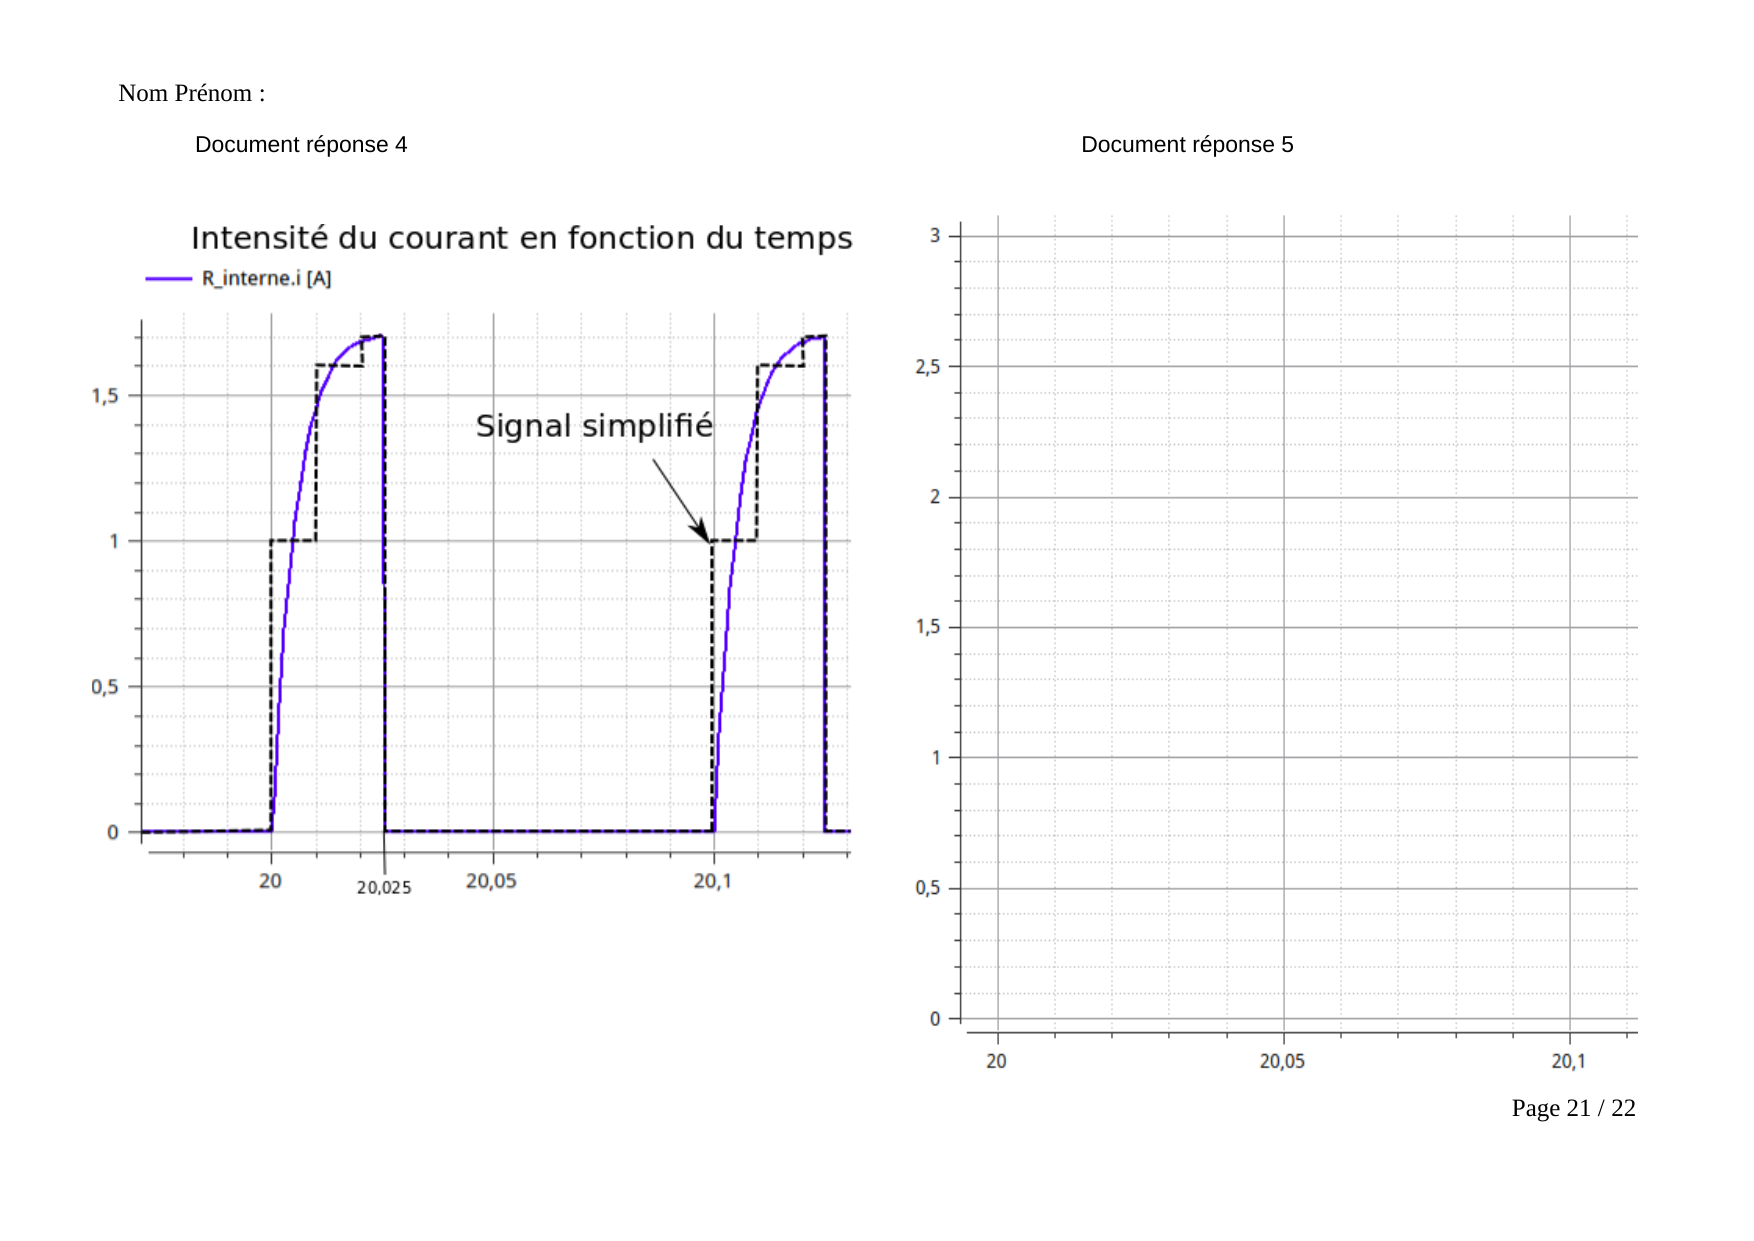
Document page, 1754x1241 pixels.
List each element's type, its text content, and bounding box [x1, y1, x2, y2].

picture [906, 211, 1638, 1076]
text Document réponse 4 Document réponse 5 [195, 131, 1636, 157]
picture [91, 224, 853, 897]
